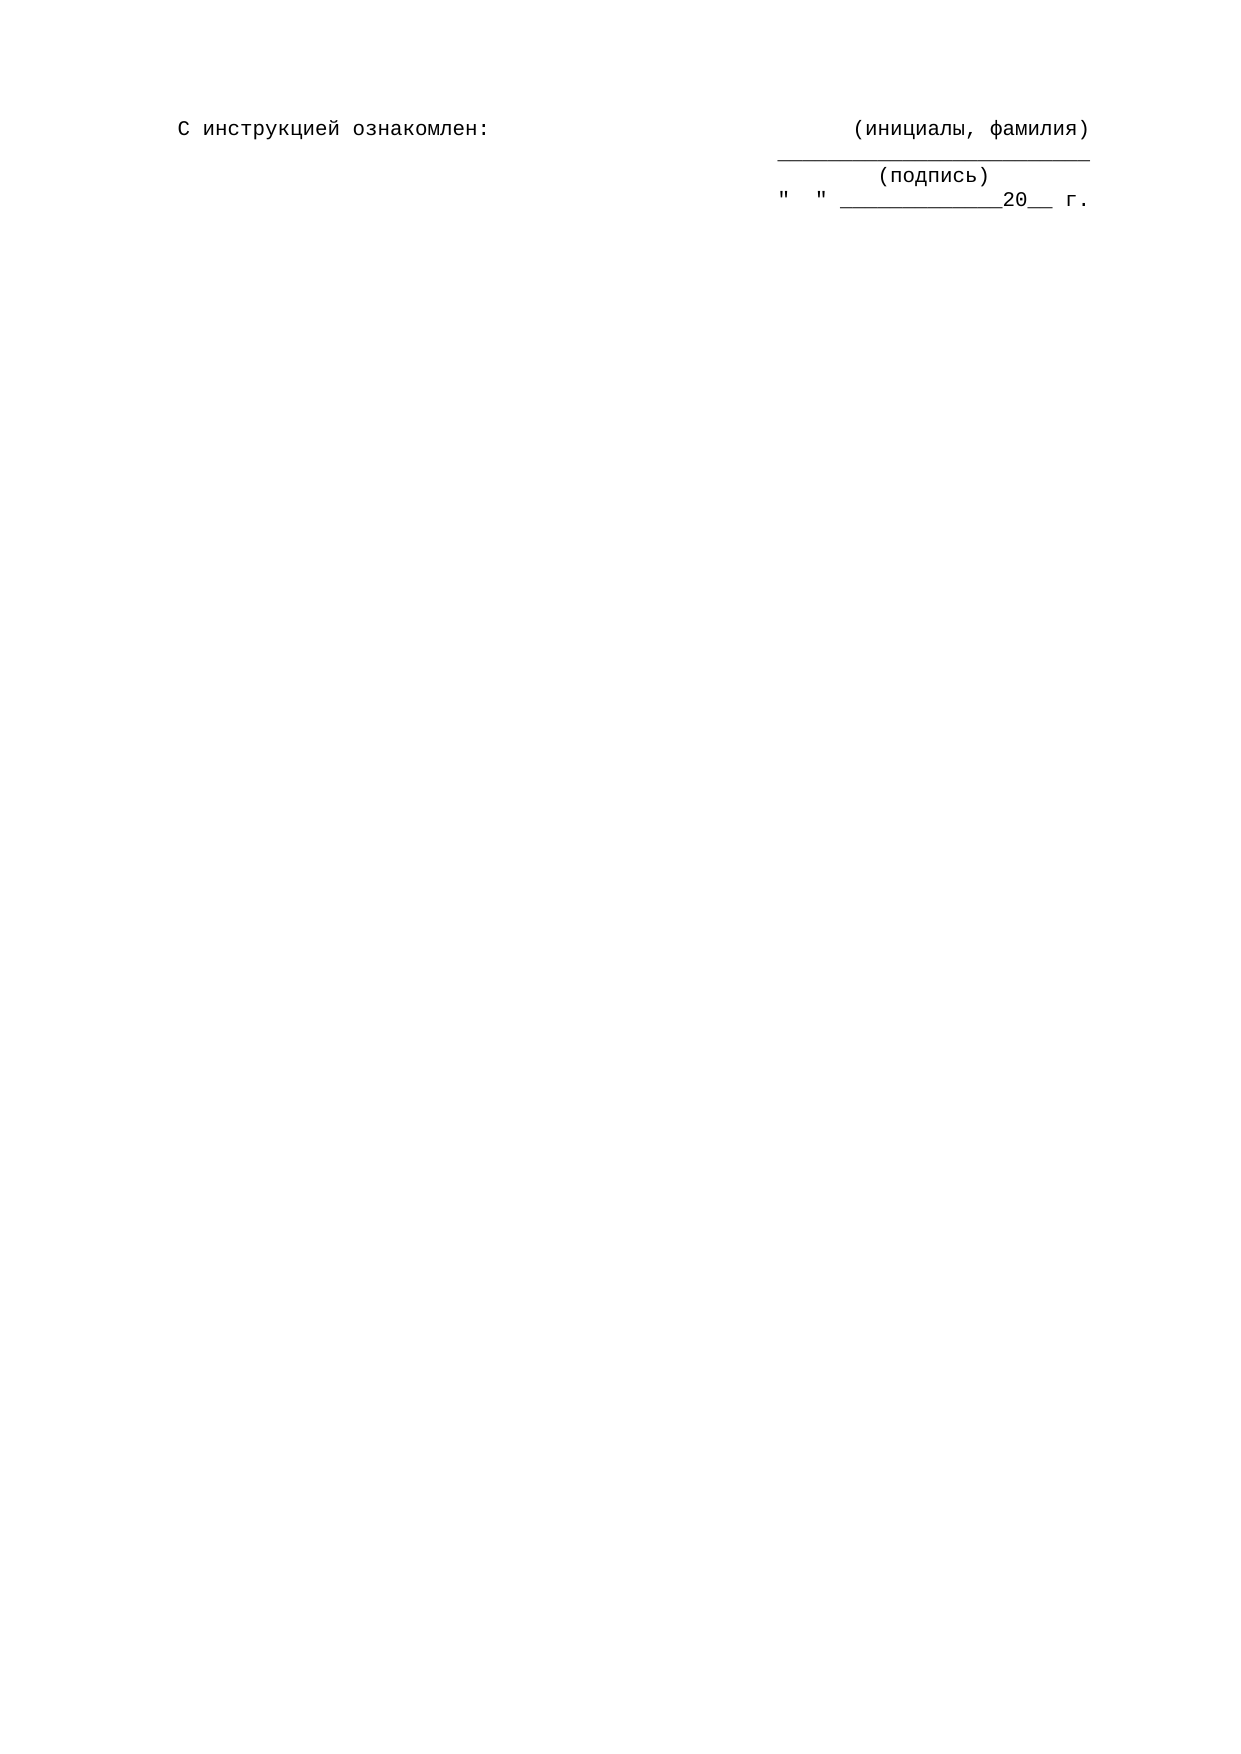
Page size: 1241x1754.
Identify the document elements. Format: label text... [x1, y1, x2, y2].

text С инструкцией ознакомлен: (инициалы, фамилия) [177, 118, 1152, 142]
text " " _____________20__ г. [177, 189, 1152, 213]
text _________________________ [177, 142, 1152, 165]
text (подпись) [177, 165, 1152, 189]
